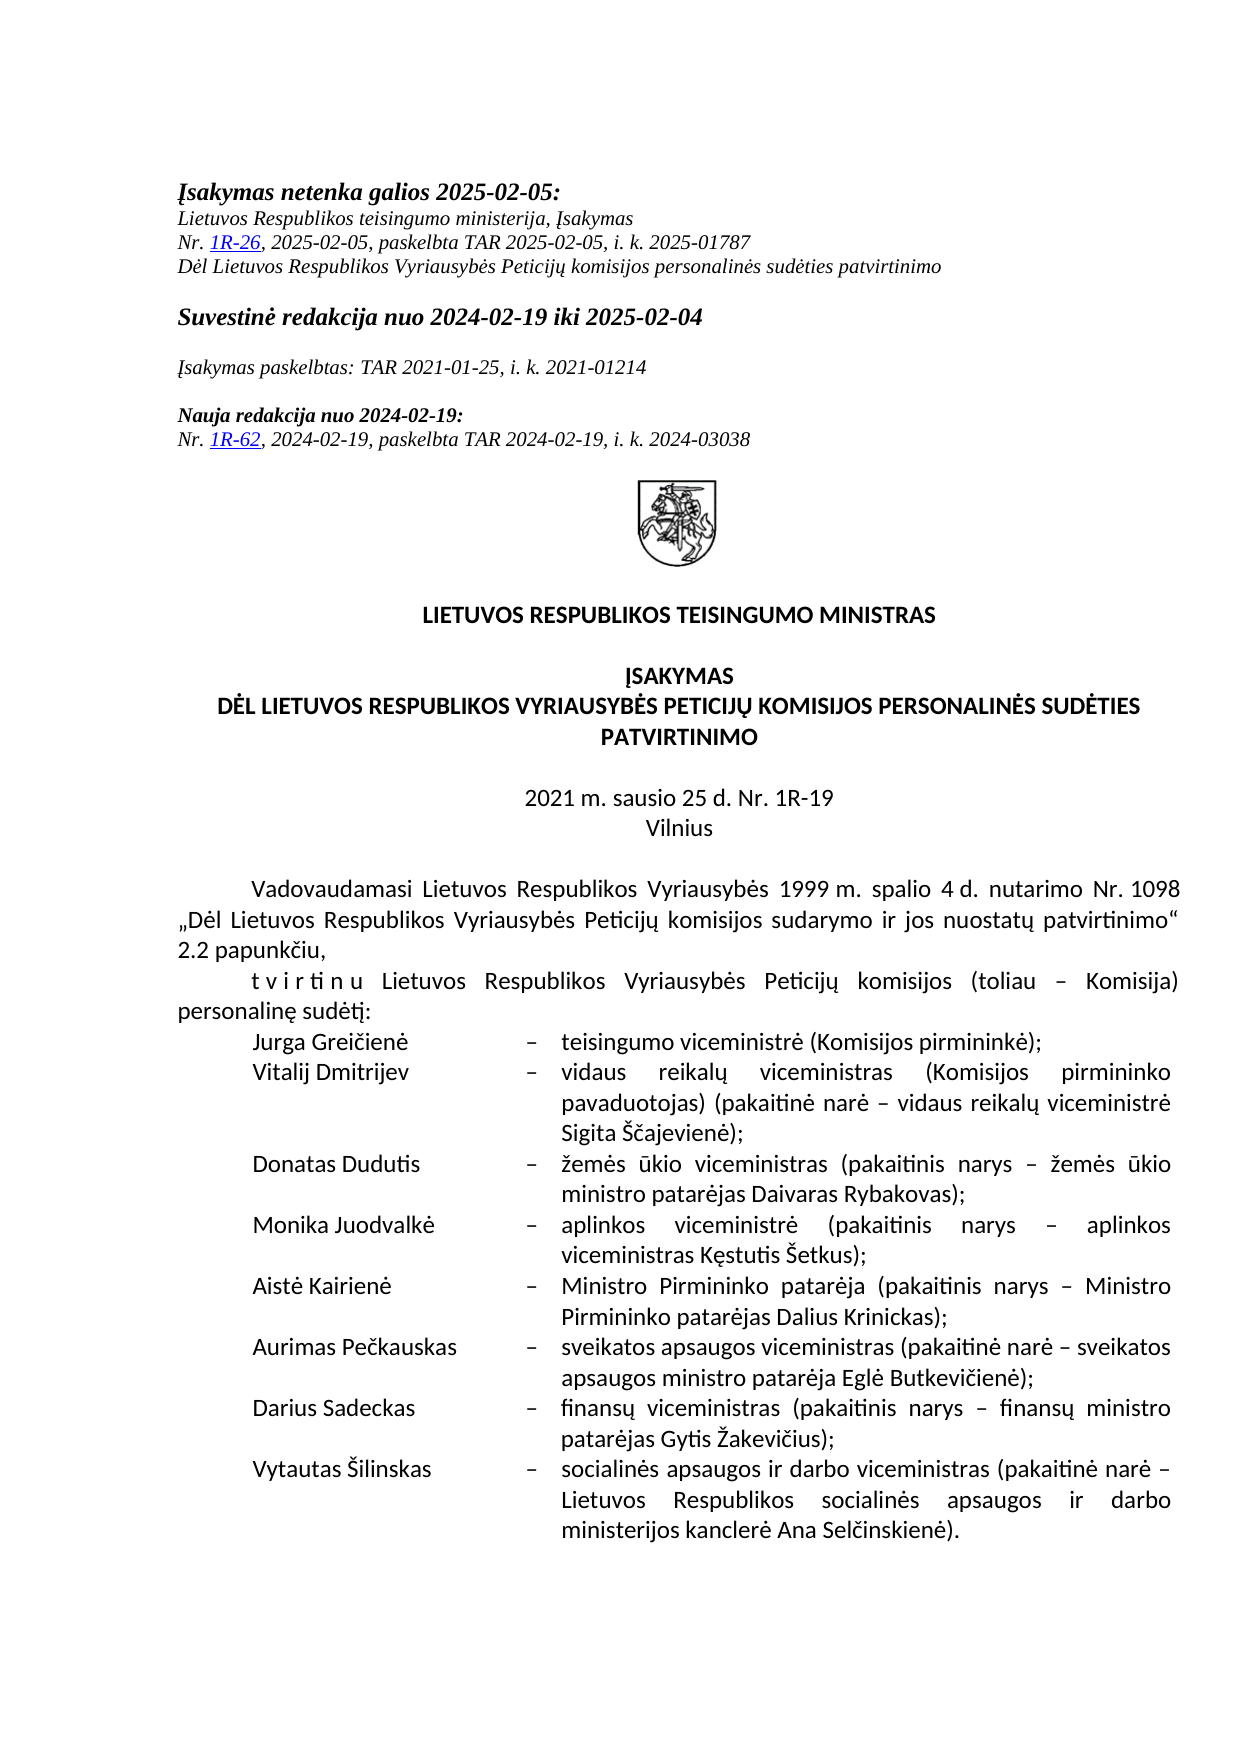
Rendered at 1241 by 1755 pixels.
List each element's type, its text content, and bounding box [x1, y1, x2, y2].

table_cell Aistė Kairienė [177, 1270, 502, 1331]
table_cell socialinės apsaugos ir darbo viceministras (pakaitinė narė – Lietuvos Respublikos socialinės apsaugos ir darbo ministerijos kanclerė Ana Selčinskienė). [561, 1453, 1172, 1545]
table_cell – [502, 1057, 561, 1148]
text Lietuvos Respublikos teisingumo ministerija, Įsakymas [177, 206, 1181, 230]
text Nauja redakcija nuo 2024-02-19: [177, 403, 1181, 427]
table_cell žemės ūkio viceministras (pakaitinis narys – žemės ūkio ministro patarėjas Daivaras Rybakovas); [561, 1148, 1172, 1209]
table_cell Aurimas Pečkauskas [177, 1331, 502, 1392]
table_cell – [502, 1392, 561, 1453]
table_cell vidaus reikalų viceministras (Komisijos pirmininko pavaduotojas) (pakaitinė narė – vidaus reikalų viceministrė Sigita Ščajevienė); [561, 1057, 1172, 1148]
text Suvestinė redakcija nuo 2024-02-19 iki 2025-02-04 [177, 302, 1181, 331]
table_header Jurga Greičienė [177, 1026, 502, 1057]
table_cell Vytautas Šilinskas [177, 1453, 502, 1545]
table_cell finansų viceministras (pakaitinis narys – finansų ministro patarėjas Gytis Žakevičius); [561, 1392, 1172, 1453]
text Įsakymas paskelbtas: TAR 2021-01-25, i. k. 2021-01214 [177, 355, 1181, 379]
table_cell Ministro Pirmininko patarėja (pakaitinis narys – Ministro Pirmininko patarėjas Dalius Krinickas); [561, 1270, 1172, 1331]
table_cell – [502, 1209, 561, 1270]
table_header teisingumo viceministrė (Komisijos pirmininkė); [561, 1026, 1172, 1057]
table_cell Monika Juodvalkė [177, 1209, 502, 1270]
table_cell sveikatos apsaugos viceministras (pakaitinė narė – sveikatos apsaugos ministro patarėja Eglė Butkevičienė); [561, 1331, 1172, 1392]
table_cell – [502, 1453, 561, 1545]
text DĖL LIETUVOS RESPUBLIKOS VYRIAUSYBĖS PETICIJŲ KOMISIJOS PERSONALINĖS SUDĖTIES PATVIRTINIMO [177, 690, 1181, 751]
table_cell Darius Sadeckas [177, 1392, 502, 1453]
table_cell Vitalij Dmitrijev [177, 1057, 502, 1148]
text ĮSAKYMAS [177, 660, 1181, 690]
table_cell – [502, 1270, 561, 1331]
text tvirtinu Lietuvos Respublikos Vyriausybės Peticijų komisijos (toliau – Komisija) personalinę sudėtį: [177, 965, 1180, 1026]
text Nr. 1R-62, 2024-02-19, paskelbta TAR 2024-02-19, i. k. 2024-03038 [177, 427, 1181, 451]
table_cell – [502, 1331, 561, 1392]
text Dėl Lietuvos Respublikos Vyriausybės Peticijų komisijos personalinės sudėties patvirtinimo [177, 254, 1181, 278]
text Vilnius [177, 812, 1181, 843]
table_header – [502, 1026, 561, 1057]
text Vadovaudamasi Lietuvos Respublikos Vyriausybės 1999 m. spalio 4 d. nutarimo Nr. 1098 „Dėl Lietuvos Respublikos Vyriausybės Peticijų komisijos sudarymo ir jos nuostatų patvirtinimo“ 2.2 papunkčiu, [177, 873, 1180, 965]
text LIETUVOS RESPUBLIKOS TEISINGUMO MINISTRAS [177, 599, 1181, 629]
text 2021 m. sausio 25 d. Nr. 1R-19 [177, 782, 1181, 812]
text Nr. 1R-26, 2025-02-05, paskelbta TAR 2025-02-05, i. k. 2025-01787 [177, 230, 1181, 254]
table_cell – [502, 1148, 561, 1209]
table_cell aplinkos viceministrė (pakaitinis narys – aplinkos viceministras Kęstutis Šetkus); [561, 1209, 1172, 1270]
text Įsakymas netenka galios 2025-02-05: [177, 177, 1181, 206]
table_cell Donatas Dudutis [177, 1148, 502, 1209]
